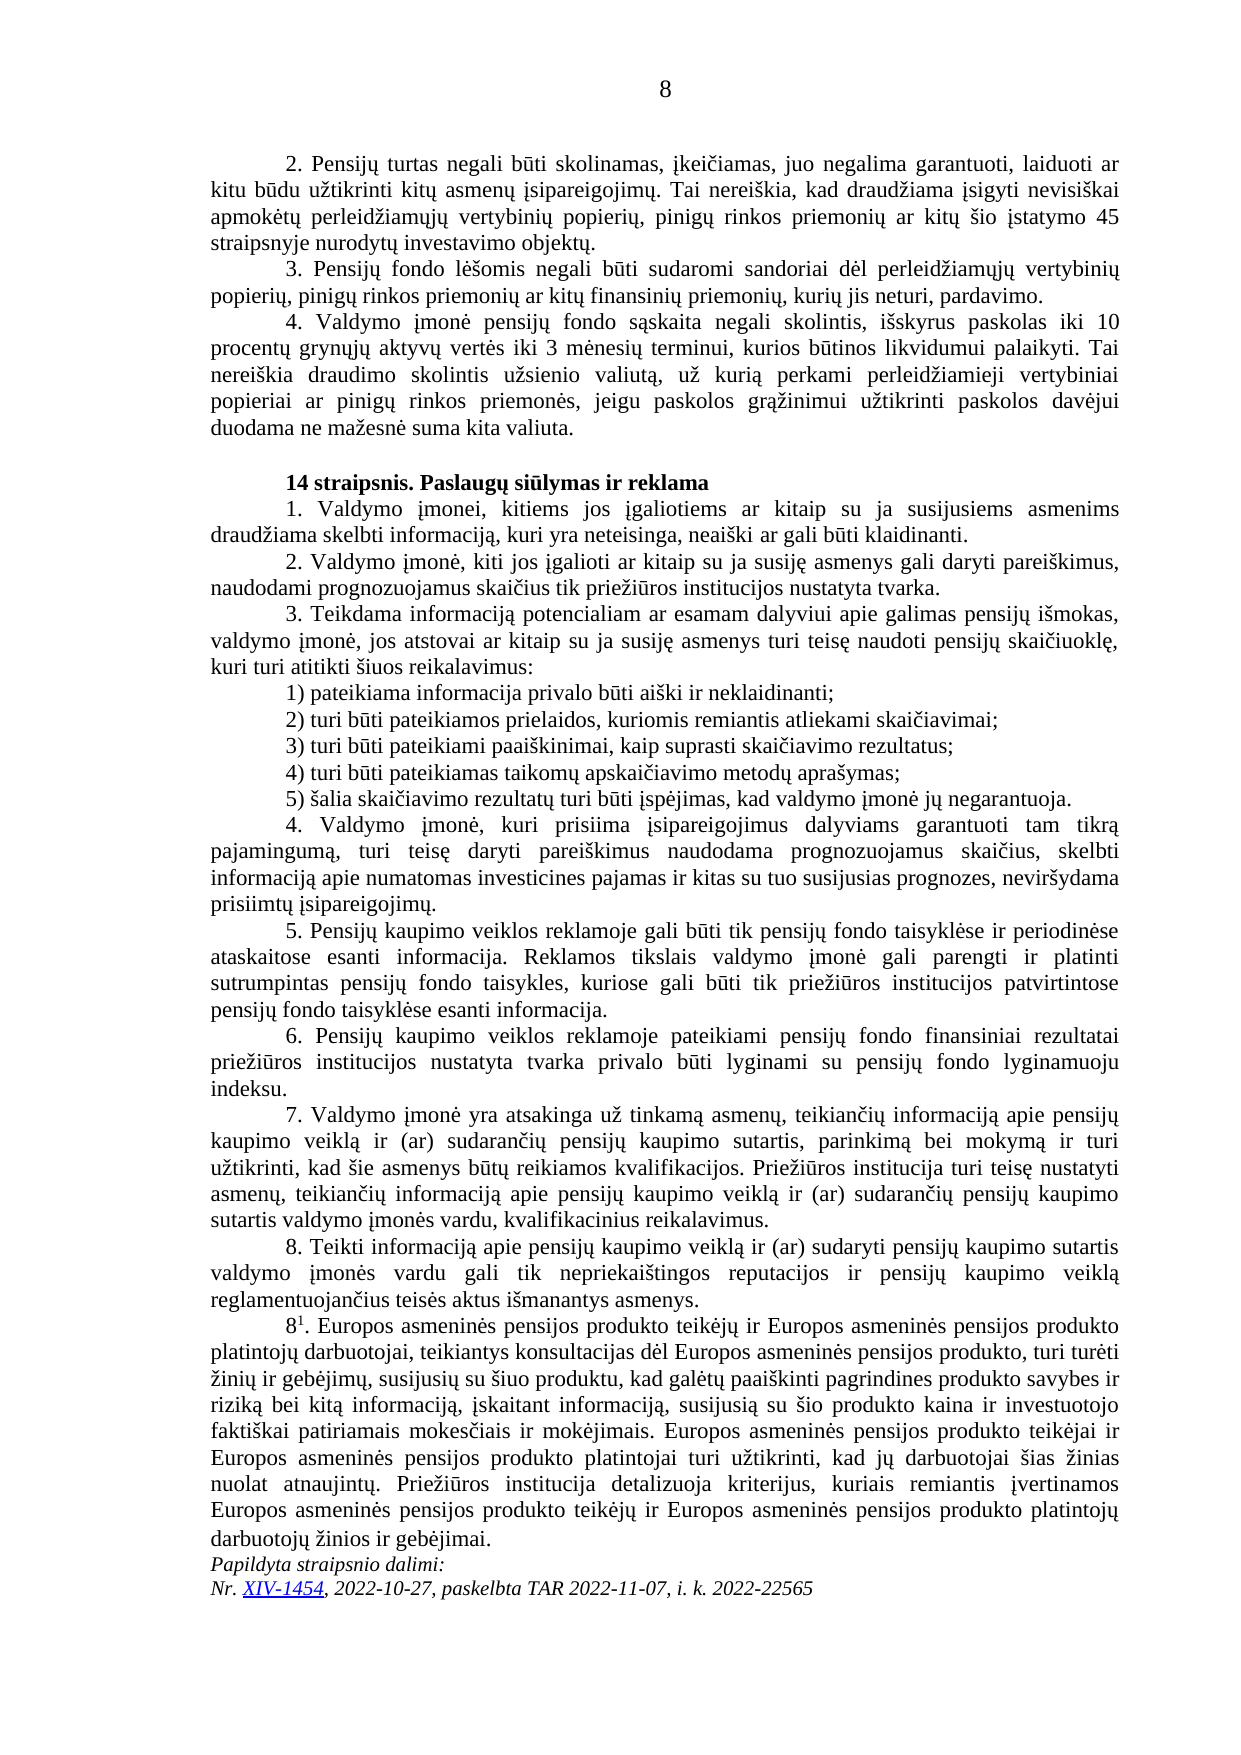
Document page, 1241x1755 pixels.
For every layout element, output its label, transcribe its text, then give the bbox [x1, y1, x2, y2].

text 3. Pensijų fondo lėšomis negali būti sudaromi sandoriai dėl perleidžiamųjų vertybinių popierių, pinigų rinkos priemonių ar kitų finansinių priemonių, kurių jis neturi, pardavimo. [210, 255, 1120, 308]
text 4. Valdymo įmonė, kuri prisiima įsipareigojimus dalyviams garantuoti tam tikrą pajamingumą, turi teisę daryti pareiškimus naudodama prognozuojamus skaičius, skelbti informaciją apie numatomas investicines pajamas ir kitas su tuo susijusias prognozes, neviršydama prisiimtų įsipareigojimų. [210, 811, 1120, 917]
text 6. Pensijų kaupimo veiklos reklamoje pateikiami pensijų fondo finansiniai rezultatai priežiūros institucijos nustatyta tvarka privalo būti lyginami su pensijų fondo lyginamuoju indeksu. [210, 1022, 1120, 1101]
text 2. Valdymo įmonė, kiti jos įgalioti ar kitaip su ja susiję asmenys gali daryti pareiškimus, naudodami prognozuojamus skaičius tik priežiūros institucijos nustatyta tvarka. [210, 548, 1120, 600]
text 14 straipsnis. Paslaugų siūlymas ir reklama [210, 469, 1120, 495]
text 4) turi būti pateikiamas taikomų apskaičiavimo metodų aprašymas; [210, 758, 1120, 785]
text 5) šalia skaičiavimo rezultatų turi būti įspėjimas, kad valdymo įmonė jų negarantuoja. [210, 785, 1120, 811]
text 2. Pensijų turtas negali būti skolinamas, įkeičiamas, juo negalima garantuoti, laiduoti ar kitu būdu užtikrinti kitų asmenų įsipareigojimų. Tai nereiškia, kad draudžiama įsigyti nevisiškai apmokėtų perleidžiamųjų vertybinių popierių, pinigų rinkos priemonių ar kitų šio įstatymo 45 straipsnyje nurodytų investavimo objektų. [210, 150, 1120, 255]
text 7. Valdymo įmonė yra atsakinga už tinkamą asmenų, teikiančių informaciją apie pensijų kaupimo veiklą ir (ar) sudarančių pensijų kaupimo sutartis, parinkimą bei mokymą ir turi užtikrinti, kad šie asmenys būtų reikiamos kvalifikacijos. Priežiūros institucija turi teisę nustatyti asmenų, teikiančių informaciją apie pensijų kaupimo veiklą ir (ar) sudarančių pensijų kaupimo sutartis valdymo įmonės vardu, kvalifikacinius reikalavimus. [210, 1101, 1120, 1233]
text 8. Teikti informaciją apie pensijų kaupimo veiklą ir (ar) sudaryti pensijų kaupimo sutartis valdymo įmonės vardu gali tik nepriekaištingos reputacijos ir pensijų kaupimo veiklą reglamentuojančius teisės aktus išmanantys asmenys. [210, 1233, 1120, 1312]
text Papildyta straipsnio dalimi: [210, 1552, 1120, 1576]
text 4. Valdymo įmonė pensijų fondo sąskaita negali skolintis, išskyrus paskolas iki 10 procentų grynųjų aktyvų vertės iki 3 mėnesių terminui, kurios būtinos likvidumui palaikyti. Tai nereiškia draudimo skolintis užsienio valiutą, už kurią perkami perleidžiamieji vertybiniai popieriai ar pinigų rinkos priemonės, jeigu paskolos grąžinimui užtikrinti paskolos davėjui duodama ne mažesnė suma kita valiuta. [210, 308, 1120, 440]
text Nr. XIV-1454, 2022-10-27, paskelbta TAR 2022-11-07, i. k. 2022-22565 [210, 1576, 1120, 1600]
text 5. Pensijų kaupimo veiklos reklamoje gali būti tik pensijų fondo taisyklėse ir periodinėse ataskaitose esanti informacija. Reklamos tikslais valdymo įmonė gali parengti ir platinti sutrumpintas pensijų fondo taisykles, kuriose gali būti tik priežiūros institucijos patvirtintose pensijų fondo taisyklėse esanti informacija. [210, 917, 1120, 1022]
text 1) pateikiama informacija privalo būti aiški ir neklaidinanti; [210, 679, 1120, 706]
text 3) turi būti pateikiami paaiškinimai, kaip suprasti skaičiavimo rezultatus; [210, 732, 1120, 758]
text 3. Teikdama informaciją potencialiam ar esamam dalyviui apie galimas pensijų išmokas, valdymo įmonė, jos atstovai ar kitaip su ja susiję asmenys turi teisę naudoti pensijų skaičiuoklę, kuri turi atitikti šiuos reikalavimus: [210, 600, 1120, 679]
text 81. Europos asmeninės pensijos produkto teikėjų ir Europos asmeninės pensijos produkto platintojų darbuotojai, teikiantys konsultacijas dėl Europos asmeninės pensijos produkto, turi turėti žinių ir gebėjimų, susijusių su šiuo produktu, kad galėtų paaiškinti pagrindines produkto savybes ir riziką bei kitą informaciją, įskaitant informaciją, susijusią su šio produkto kaina ir investuotojo faktiškai patiriamais mokesčiais ir mokėjimais. Europos asmeninės pensijos produkto teikėjai ir Europos asmeninės pensijos produkto platintojai turi užtikrinti, kad jų darbuotojai šias žinias nuolat atnaujintų. Priežiūros institucija detalizuoja kriterijus, kuriais remiantis įvertinamos Europos asmeninės pensijos produkto teikėjų ir Europos asmeninės pensijos produkto platintojų darbuotojų žinios ir gebėjimai. [210, 1312, 1120, 1552]
text 1. Valdymo įmonei, kitiems jos įgaliotiems ar kitaip su ja susijusiems asmenims draudžiama skelbti informaciją, kuri yra neteisinga, neaiški ar gali būti klaidinanti. [210, 495, 1120, 548]
text 2) turi būti pateikiamos prielaidos, kuriomis remiantis atliekami skaičiavimai; [210, 706, 1120, 732]
